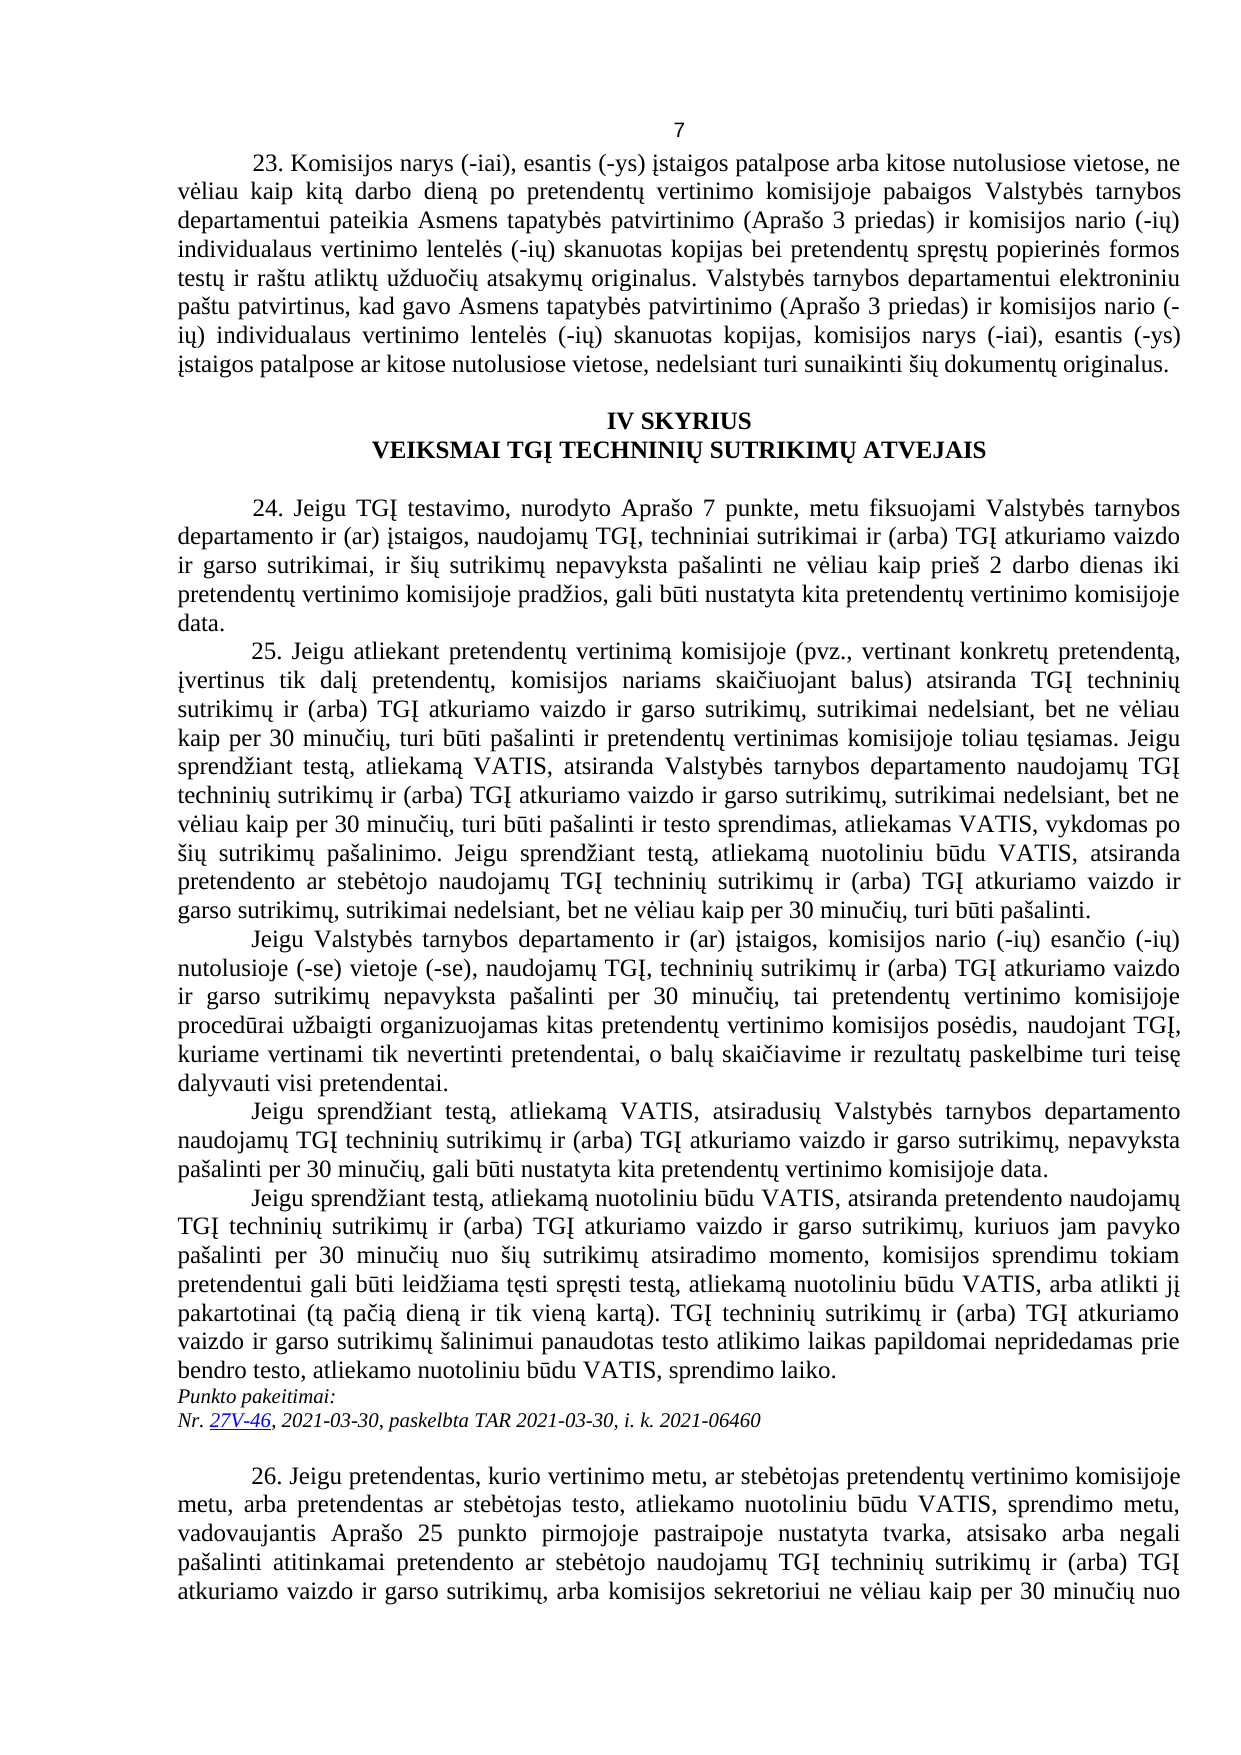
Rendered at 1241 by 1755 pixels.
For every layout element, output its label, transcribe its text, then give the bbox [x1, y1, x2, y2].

text Jeigu sprendžiant testą, atliekamą nuotoliniu būdu VATIS, atsiranda pretendento naudojamų TGĮ techninių sutrikimų ir (arba) TGĮ atkuriamo vaizdo ir garso sutrikimų, kuriuos jam pavyko pašalinti per 30 minučių nuo šių sutrikimų atsiradimo momento, komisijos sprendimu tokiam pretendentui gali būti leidžiama tęsti spręsti testą, atliekamą nuotoliniu būdu VATIS, arba atlikti jį pakartotinai (tą pačią dieną ir tik vieną kartą). TGĮ techninių sutrikimų ir (arba) TGĮ atkuriamo vaizdo ir garso sutrikimų šalinimui panaudotas testo atlikimo laikas papildomai nepridedamas prie bendro testo, atliekamo nuotoliniu būdu VATIS, sprendimo laiko. [177, 1183, 1181, 1384]
text 24. Jeigu TGĮ testavimo, nurodyto Aprašo 7 punkte, metu fiksuojami Valstybės tarnybos departamento ir (ar) įstaigos, naudojamų TGĮ, techniniai sutrikimai ir (arba) TGĮ atkuriamo vaizdo ir garso sutrikimai, ir šių sutrikimų nepavyksta pašalinti ne vėliau kaip prieš 2 darbo dienas iki pretendentų vertinimo komisijoje pradžios, gali būti nustatyta kita pretendentų vertinimo komisijoje data. [177, 493, 1181, 636]
text Jeigu Valstybės tarnybos departamento ir (ar) įstaigos, komisijos nario (-ių) esančio (-ių) nutolusioje (-se) vietoje (-se), naudojamų TGĮ, techninių sutrikimų ir (arba) TGĮ atkuriamo vaizdo ir garso sutrikimų nepavyksta pašalinti per 30 minučių, tai pretendentų vertinimo komisijoje procedūrai užbaigti organizuojamas kitas pretendentų vertinimo komisijos posėdis, naudojant TGĮ, kuriame vertinami tik nevertinti pretendentai, o balų skaičiavime ir rezultatų paskelbime turi teisę dalyvauti visi pretendentai. [177, 924, 1181, 1096]
text VEIKSMAI TGĮ TECHNINIŲ SUTRIKIMŲ ATVEJAIS [177, 435, 1181, 464]
text Punkto pakeitimai: [177, 1384, 1181, 1408]
text 26. Jeigu pretendentas, kurio vertinimo metu, ar stebėtojas pretendentų vertinimo komisijoje metu, arba pretendentas ar stebėtojas testo, atliekamo nuotoliniu būdu VATIS, sprendimo metu, vadovaujantis Aprašo 25 punkto pirmojoje pastraipoje nustatyta tvarka, atsisako arba negali pašalinti atitinkamai pretendento ar stebėtojo naudojamų TGĮ techninių sutrikimų ir (arba) TGĮ atkuriamo vaizdo ir garso sutrikimų, arba komisijos sekretoriui ne vėliau kaip per 30 minučių nuo [177, 1461, 1181, 1604]
text Nr. 27V-46, 2021-03-30, paskelbta TAR 2021-03-30, i. k. 2021-06460 [177, 1408, 1181, 1432]
text IV SKYRIUS [177, 406, 1181, 435]
text Jeigu sprendžiant testą, atliekamą VATIS, atsiradusių Valstybės tarnybos departamento naudojamų TGĮ techninių sutrikimų ir (arba) TGĮ atkuriamo vaizdo ir garso sutrikimų, nepavyksta pašalinti per 30 minučių, gali būti nustatyta kita pretendentų vertinimo komisijoje data. [177, 1096, 1181, 1183]
text 25. Jeigu atliekant pretendentų vertinimą komisijoje (pvz., vertinant konkretų pretendentą, įvertinus tik dalį pretendentų, komisijos nariams skaičiuojant balus) atsiranda TGĮ techninių sutrikimų ir (arba) TGĮ atkuriamo vaizdo ir garso sutrikimų, sutrikimai nedelsiant, bet ne vėliau kaip per 30 minučių, turi būti pašalinti ir pretendentų vertinimas komisijoje toliau tęsiamas. Jeigu sprendžiant testą, atliekamą VATIS, atsiranda Valstybės tarnybos departamento naudojamų TGĮ techninių sutrikimų ir (arba) TGĮ atkuriamo vaizdo ir garso sutrikimų, sutrikimai nedelsiant, bet ne vėliau kaip per 30 minučių, turi būti pašalinti ir testo sprendimas, atliekamas VATIS, vykdomas po šių sutrikimų pašalinimo. Jeigu sprendžiant testą, atliekamą nuotoliniu būdu VATIS, atsiranda pretendento ar stebėtojo naudojamų TGĮ techninių sutrikimų ir (arba) TGĮ atkuriamo vaizdo ir garso sutrikimų, sutrikimai nedelsiant, bet ne vėliau kaip per 30 minučių, turi būti pašalinti. [177, 636, 1181, 924]
text 23. Komisijos narys (-iai), esantis (-ys) įstaigos patalpose arba kitose nutolusiose vietose, ne vėliau kaip kitą darbo dieną po pretendentų vertinimo komisijoje pabaigos Valstybės tarnybos departamentui pateikia Asmens tapatybės patvirtinimo (Aprašo 3 priedas) ir komisijos nario (-ių) individualaus vertinimo lentelės (-ių) skanuotas kopijas bei pretendentų spręstų popierinės formos testų ir raštu atliktų užduočių atsakymų originalus. Valstybės tarnybos departamentui elektroniniu paštu patvirtinus, kad gavo Asmens tapatybės patvirtinimo (Aprašo 3 priedas) ir komisijos nario (-ių) individualaus vertinimo lentelės (-ių) skanuotas kopijas, komisijos narys (-iai), esantis (-ys) įstaigos patalpose ar kitose nutolusiose vietose, nedelsiant turi sunaikinti šių dokumentų originalus. [177, 148, 1181, 378]
